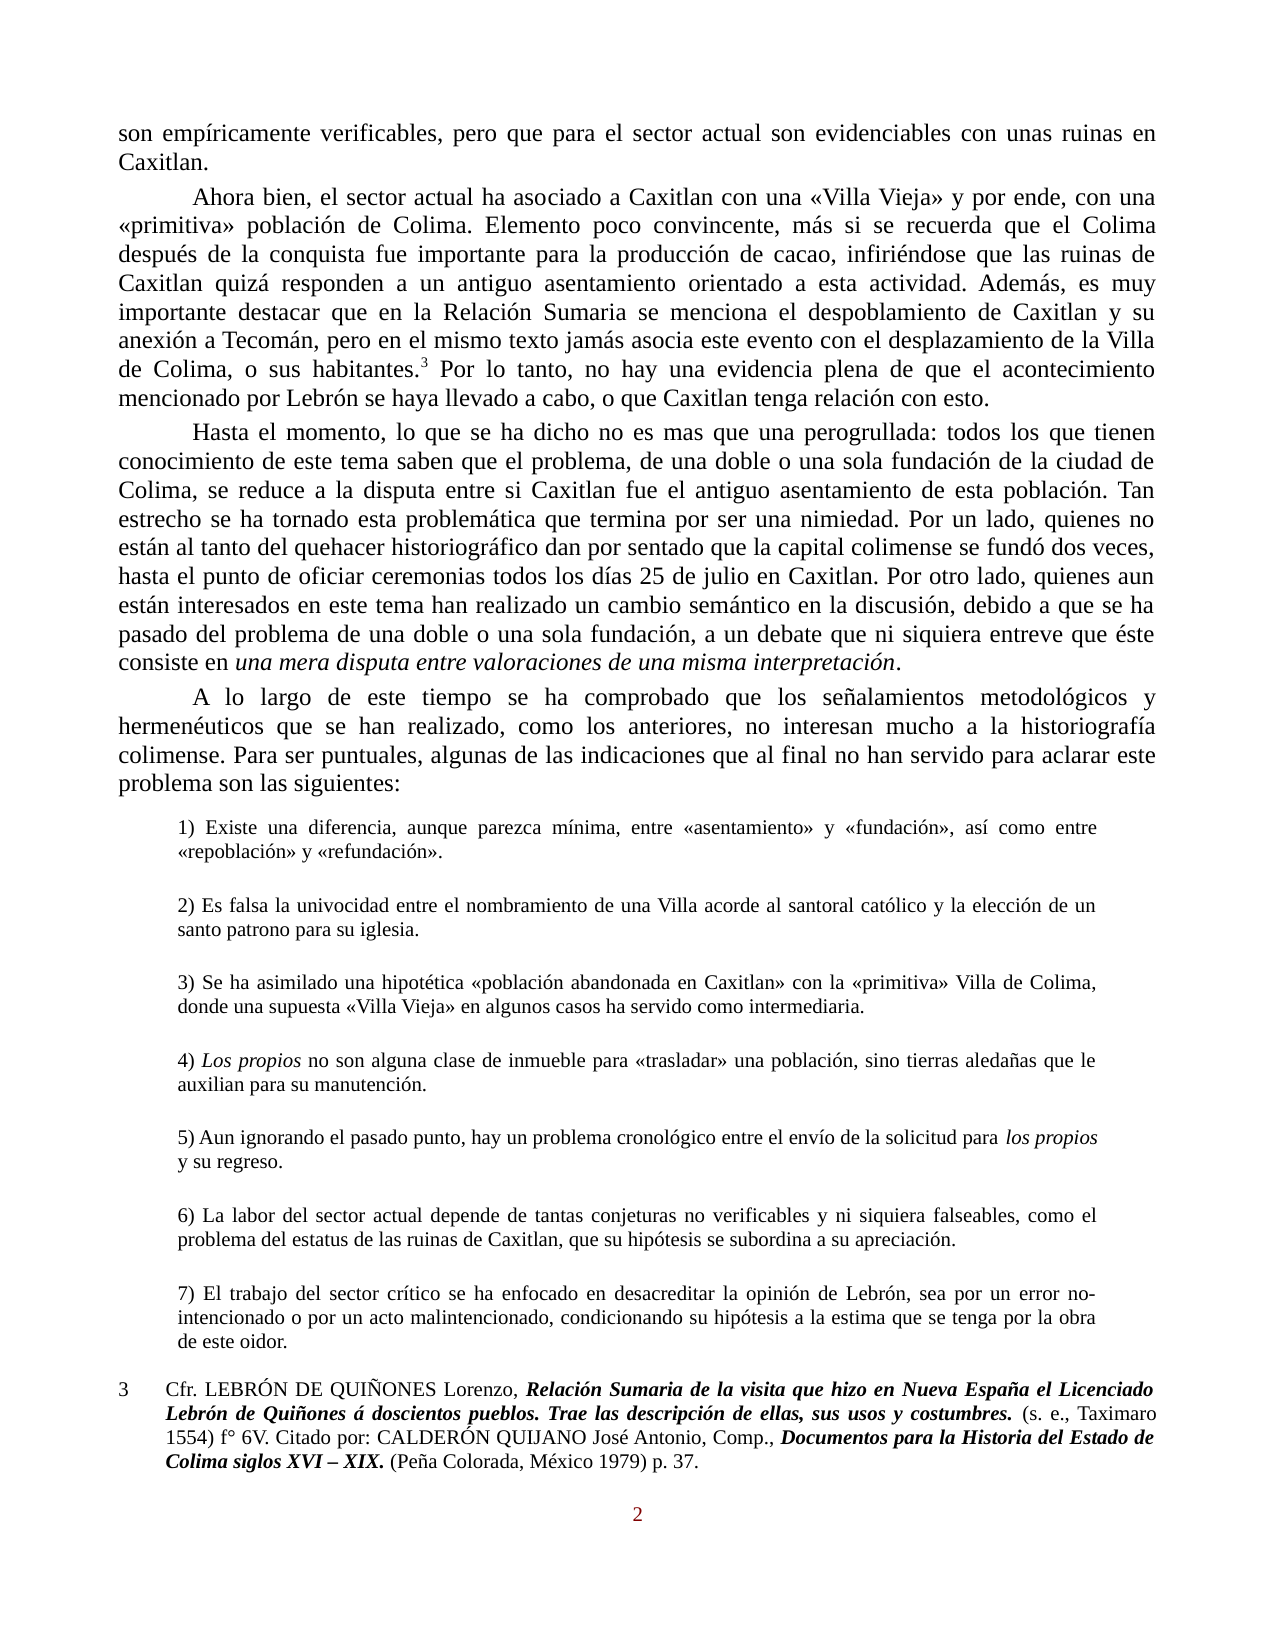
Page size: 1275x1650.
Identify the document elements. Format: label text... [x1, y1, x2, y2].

text 4) Los propios no son alguna clase de inmueble para «trasladar» una población, sino tierras aledañas que le auxilian para su manutención. [177, 1048, 1098, 1096]
text 5) Aun ignorando el pasado punto, hay un problema cronológico entre el envío de la solicitud para los propios y su regreso. [177, 1125, 1098, 1173]
text Cfr. LEBRÓN DE QUIÑONES Lorenzo, Relación Sumaria de la visita que hizo en Nueva España el Licenciado Lebrón de Quiñones á doscientos pueblos. Trae las descripción de ellas, sus usos y costumbres. (s. e., Taximaro 1554) f° 6V. Citado por: CALDERÓN QUIJANO José Antonio, Comp., Documentos para la Historia del Estado de Colima siglos XVI – XIX. (Peña Colorada, México 1979) p. 37. [118, 1377, 1157, 1473]
text 1) Existe una diferencia, aunque parezca mínima, entre «asentamiento» y «fundación», así como entre «repoblación» y «refundación». [177, 815, 1098, 863]
text Hasta el momento, lo que se ha dicho no es mas que una perogrullada: todos los que tienen conocimiento de este tema saben que el problema, de una doble o una sola fundación de la ciudad de Colima, se reduce a la disputa entre si Caxitlan fue el antiguo asentamiento de esta población. Tan estrecho se ha tornado esta problemática que termina por ser una nimiedad. Por un lado, quienes no están al tanto del quehacer historiográfico dan por sentado que la capital colimense se fundó dos veces, hasta el punto de oficiar ceremonias todos los días 25 de julio en Caxitlan. Por otro lado, quienes aun están interesados en este tema han realizado un cambio semántico en la discusión, debido a que se ha pasado del problema de una doble o una sola fundación, a un debate que ni siquiera entreve que éste consiste en una mera disputa entre valoraciones de una misma interpretación. [118, 417, 1157, 676]
text son empíricamente verificables, pero que para el sector actual son evidenciables con unas ruinas en Caxitlan. [118, 118, 1157, 176]
text 2) Es falsa la univocidad entre el nombramiento de una Villa acorde al santoral católico y la elección de un santo patrono para su iglesia. [177, 892, 1098, 941]
text Ahora bien, el sector actual ha asociado a Caxitlan con una «Villa Vieja» y por ende, con una «primitiva» población de Colima. Elemento poco convincente, más si se recuerda que el Colima después de la conquista fue importante para la producción de cacao, infiriéndose que las ruinas de Caxitlan quizá responden a un antiguo asentamiento orientado a esta actividad. Además, es muy importante destacar que en la Relación Sumaria se menciona el despoblamiento de Caxitlan y su anexión a Tecomán, pero en el mismo texto jamás asocia este evento con el desplazamiento de la Villa de Colima, o sus habitantes. Por lo tanto, no hay una evidencia plena de que el acontecimiento mencionado por Lebrón se haya llevado a cabo, o que Caxitlan tenga relación con esto. [118, 182, 1157, 412]
text A lo largo de este tiempo se ha comprobado que los señalamientos metodológicos y hermenéuticos que se han realizado, como los anteriores, no interesan mucho a la historiografía colimense. Para ser puntuales, algunas de las indicaciones que al final no han servido para aclarar este problema son las siguientes: [118, 682, 1157, 797]
text 3) Se ha asimilado una hipotética «población abandonada en Caxitlan» con la «primitiva» Villa de Colima, donde una supuesta «Villa Vieja» en algunos casos ha servido como intermediaria. [177, 970, 1098, 1018]
text 6) La labor del sector actual depende de tantas conjeturas no verificables y ni siquiera falseables, como el problema del estatus de las ruinas de Caxitlan, que su hipótesis se subordina a su apreciación. [177, 1203, 1098, 1251]
text 7) El trabajo del sector crítico se ha enfocado en desacreditar la opinión de Lebrón, sea por un error no-intencionado o por un acto malintencionado, condicionando su hipótesis a la estima que se tenga por la obra de este oidor. [177, 1281, 1098, 1353]
